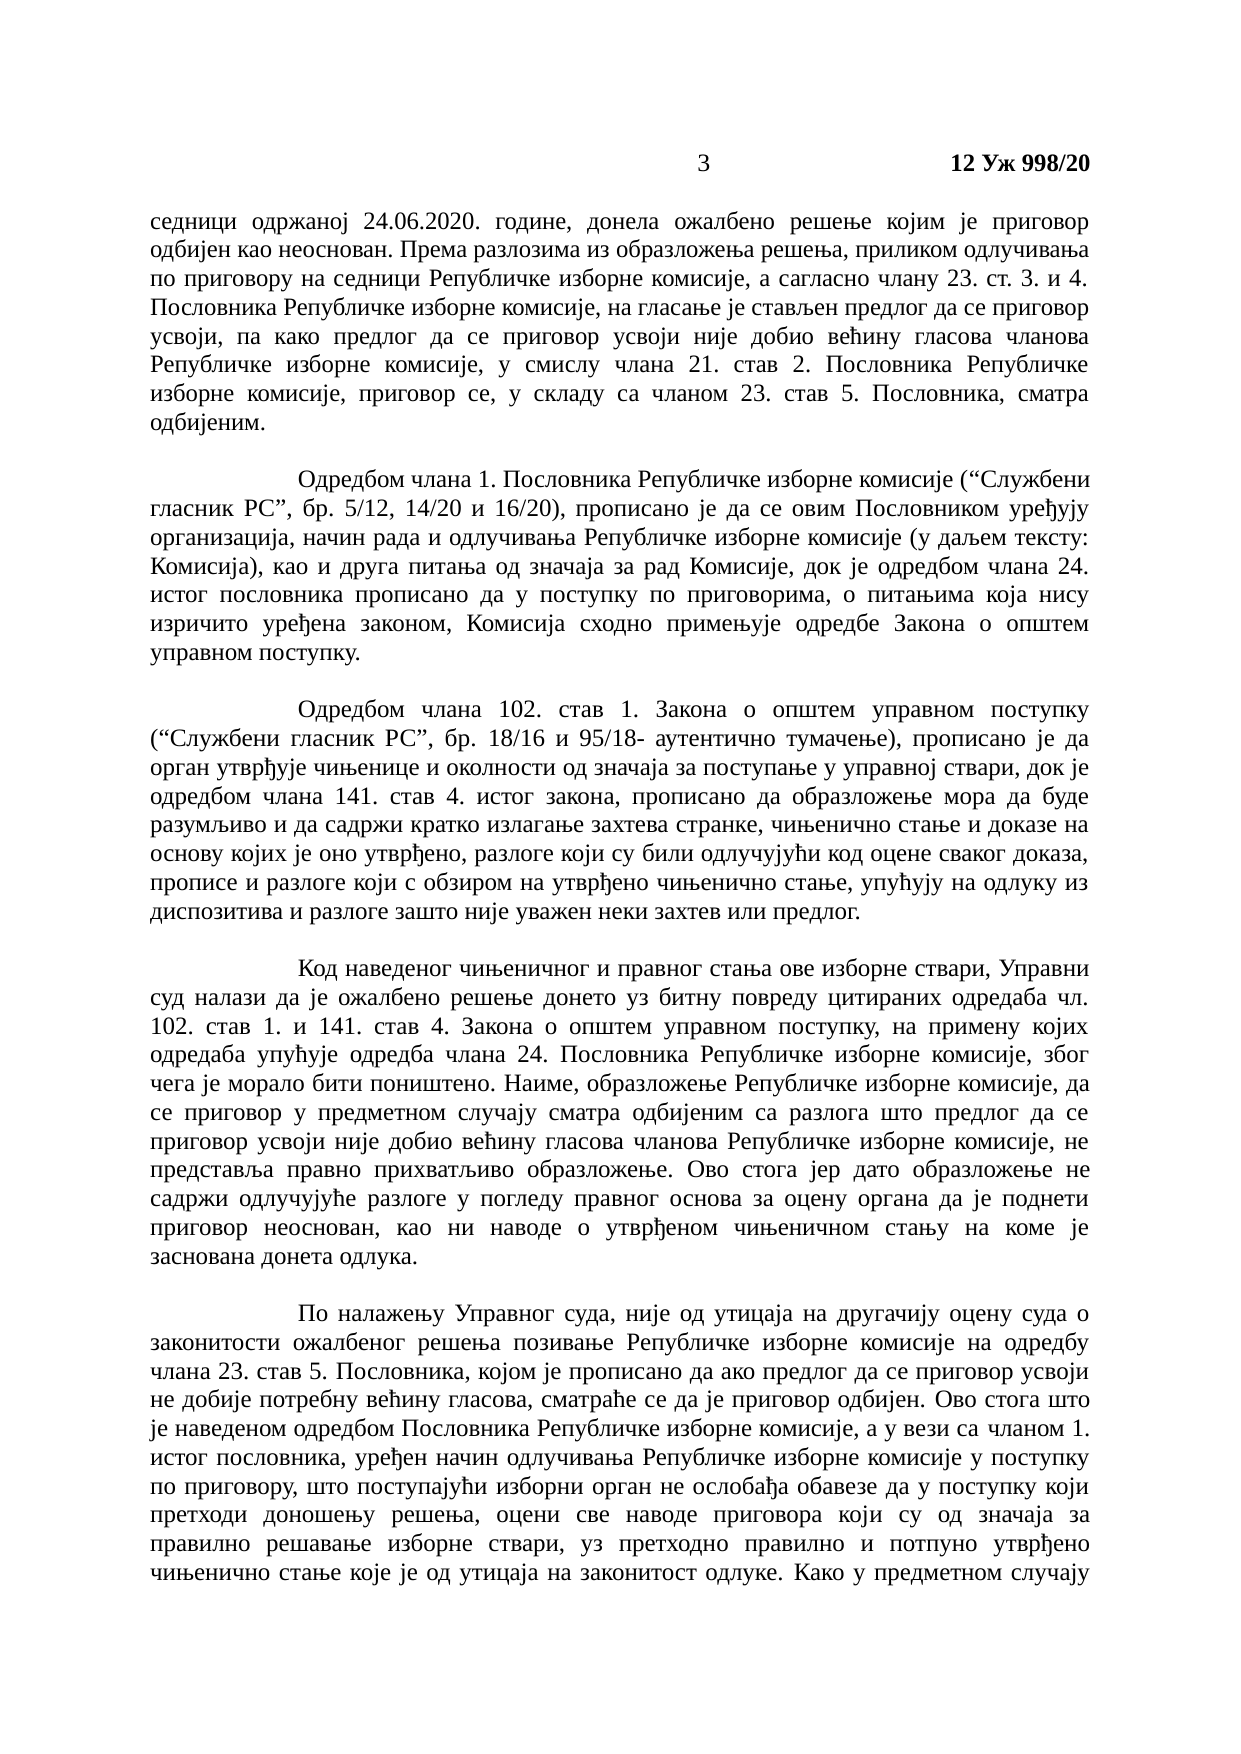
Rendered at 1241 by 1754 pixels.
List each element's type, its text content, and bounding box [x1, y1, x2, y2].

text Одредбом члана 1. Пословника Републичке изборне комисије (“Службени гласник РС”, бр. 5/12, 14/20 и 16/20), прописано је да се овим Пословником уређују организација, начин рада и одлучивања Републичке изборне комисије (у даљем тексту: Комисија), као и друга питања од значаја за рад Комисије, док је одредбом члана 24. истог пословника прописано да у поступку по приговорима, о питањима која нису изричито уређена законом, Комисија сходно примењује одредбе Закона о општем управном поступку. [150, 464, 1090, 666]
text По налажењу Управног суда, није од утицаја на другачију оцену суда о законитости ожалбеног решења позивање Републичке изборне комисије на одредбу члана 23. став 5. Пословника, којом је прописано да ако предлог да се приговор усвоји не добије потребну већину гласова, сматраће се да је приговор одбијен. Ово стога што је наведеном одредбом Пословника Републичке изборне комисије, а у вези са чланом 1. истог пословника, уређен начин одлучивања Републичке изборне комисије у поступку по приговору, што поступајући изборни орган не ослобађа обавезе да у поступку који претходи доношењу решења, оцени све наводе приговора који су од значаја за правилно решавање изборне ствари, уз претходно правилно и потпуно утврђено чињенично стање које је од утицаја на законитост одлуке. Како у предметном случају [150, 1298, 1090, 1586]
text Код наведеног чињеничног и правног стања ове изборне ствари, Управни суд налази да је ожалбено решење донето уз битну повреду цитираних одредаба чл. 102. став 1. и 141. став 4. Закона о општем управном поступку, на примену којих одредаба упућује одредба члана 24. Пословника Републичке изборне комисије, због чега је морало бити поништено. Наиме, образложење Републичке изборне комисије, да се приговор у предметном случају сматра одбијеним са разлога што предлог да се приговор усвоји није добио већину гласова чланова Републичке изборне комисије, не представља правно прихватљиво образложење. Ово стога јер дато образложење не садржи одлучујуће разлоге у погледу правног основа за оцену органа да је поднети приговор неоснован, као ни наводе о утврђеном чињеничном стању на коме је заснована донета одлука. [150, 953, 1090, 1269]
text седници одржаној 24.06.2020. године, донела ожалбено решење којим је приговор одбијен као неоснован. Према разлозима из образложења решења, приликом одлучивања по приговору на седници Републичке изборне комисије, а сагласно члану 23. ст. 3. и 4. Пословника Републичке изборне комисије, на гласање је стављен предлог да се приговор усвоји, па како предлог да се приговор усвоји није добио већину гласова чланова Републичке изборне комисије, у смислу члана 21. став 2. Пословника Републичке изборне комисије, приговор се, у складу са чланом 23. став 5. Пословника, сматра одбијеним. [150, 206, 1090, 436]
text Одредбом члана 102. став 1. Закона о општем управном поступку (“Службени гласник РС”, бр. 18/16 и 95/18- аутентично тумачење), прописано је да орган утврђује чињенице и околности од значаја за поступање у управној ствари, док је одредбом члана 141. став 4. истог закона, прописано да образложење мора да буде разумљиво и да садржи кратко излагање захтева странке, чињенично стање и доказе на основу којих је оно утврђено, разлоге који су били одлучујући код оцене сваког доказа, прописе и разлоге који с обзиром на утврђено чињенично стање, упућују на одлуку из диспозитива и разлоге зашто није уважен неки захтев или предлог. [150, 694, 1090, 924]
